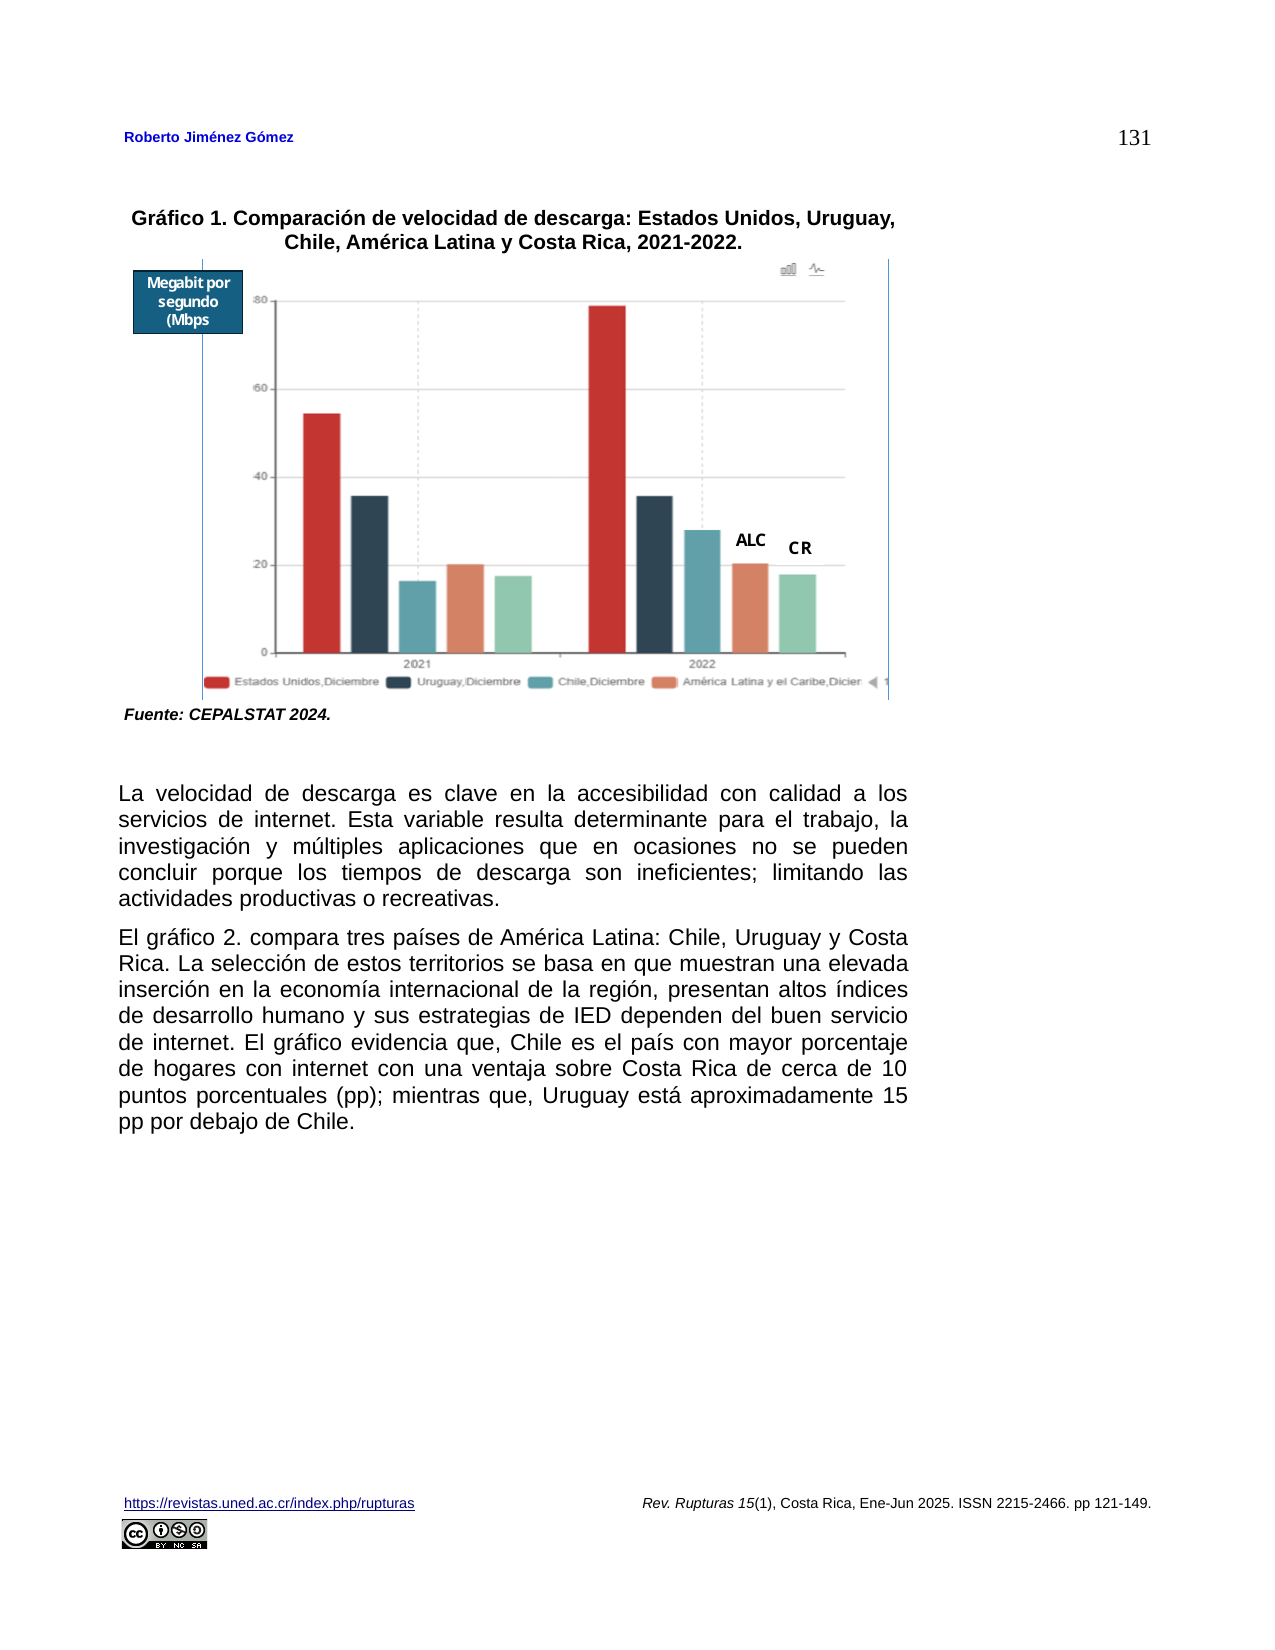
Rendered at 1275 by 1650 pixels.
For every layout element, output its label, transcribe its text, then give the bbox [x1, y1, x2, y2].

text La velocidad de descarga es clave en la accesibilidad con calidad a los servicios de internet. Esta variable resulta determinante para el trabajo, la investigación y múltiples aplicaciones que en ocasiones no se pueden concluir porque los tiempos de descarga son ineficientes; limitando las actividades productivas o recreativas. [118, 780, 909, 912]
table_header Gráfico 1. Comparación de velocidad de descarga: Estados Unidos, Uruguay, Chile, América Latina y Costa Rica, 2021-2022. Fuente: CEPALSTAT 2024. [118, 200, 909, 730]
text El gráfico 2. compara tres países de América Latina: Chile, Uruguay y Costa Rica. La selección de estos territorios se basa en que muestran una elevada inserción en la economía internacional de la región, presentan altos índices de desarrollo humano y sus estrategias de IED dependen del buen servicio de internet. El gráfico evidencia que, Chile es el país con mayor porcentaje de hogares con internet con una ventaja sobre Costa Rica de cerca de 10 puntos porcentuales (pp); mientras que, Uruguay está aproximadamente 15 pp por debajo de Chile. [118, 923, 909, 1134]
picture [121, 1519, 208, 1549]
